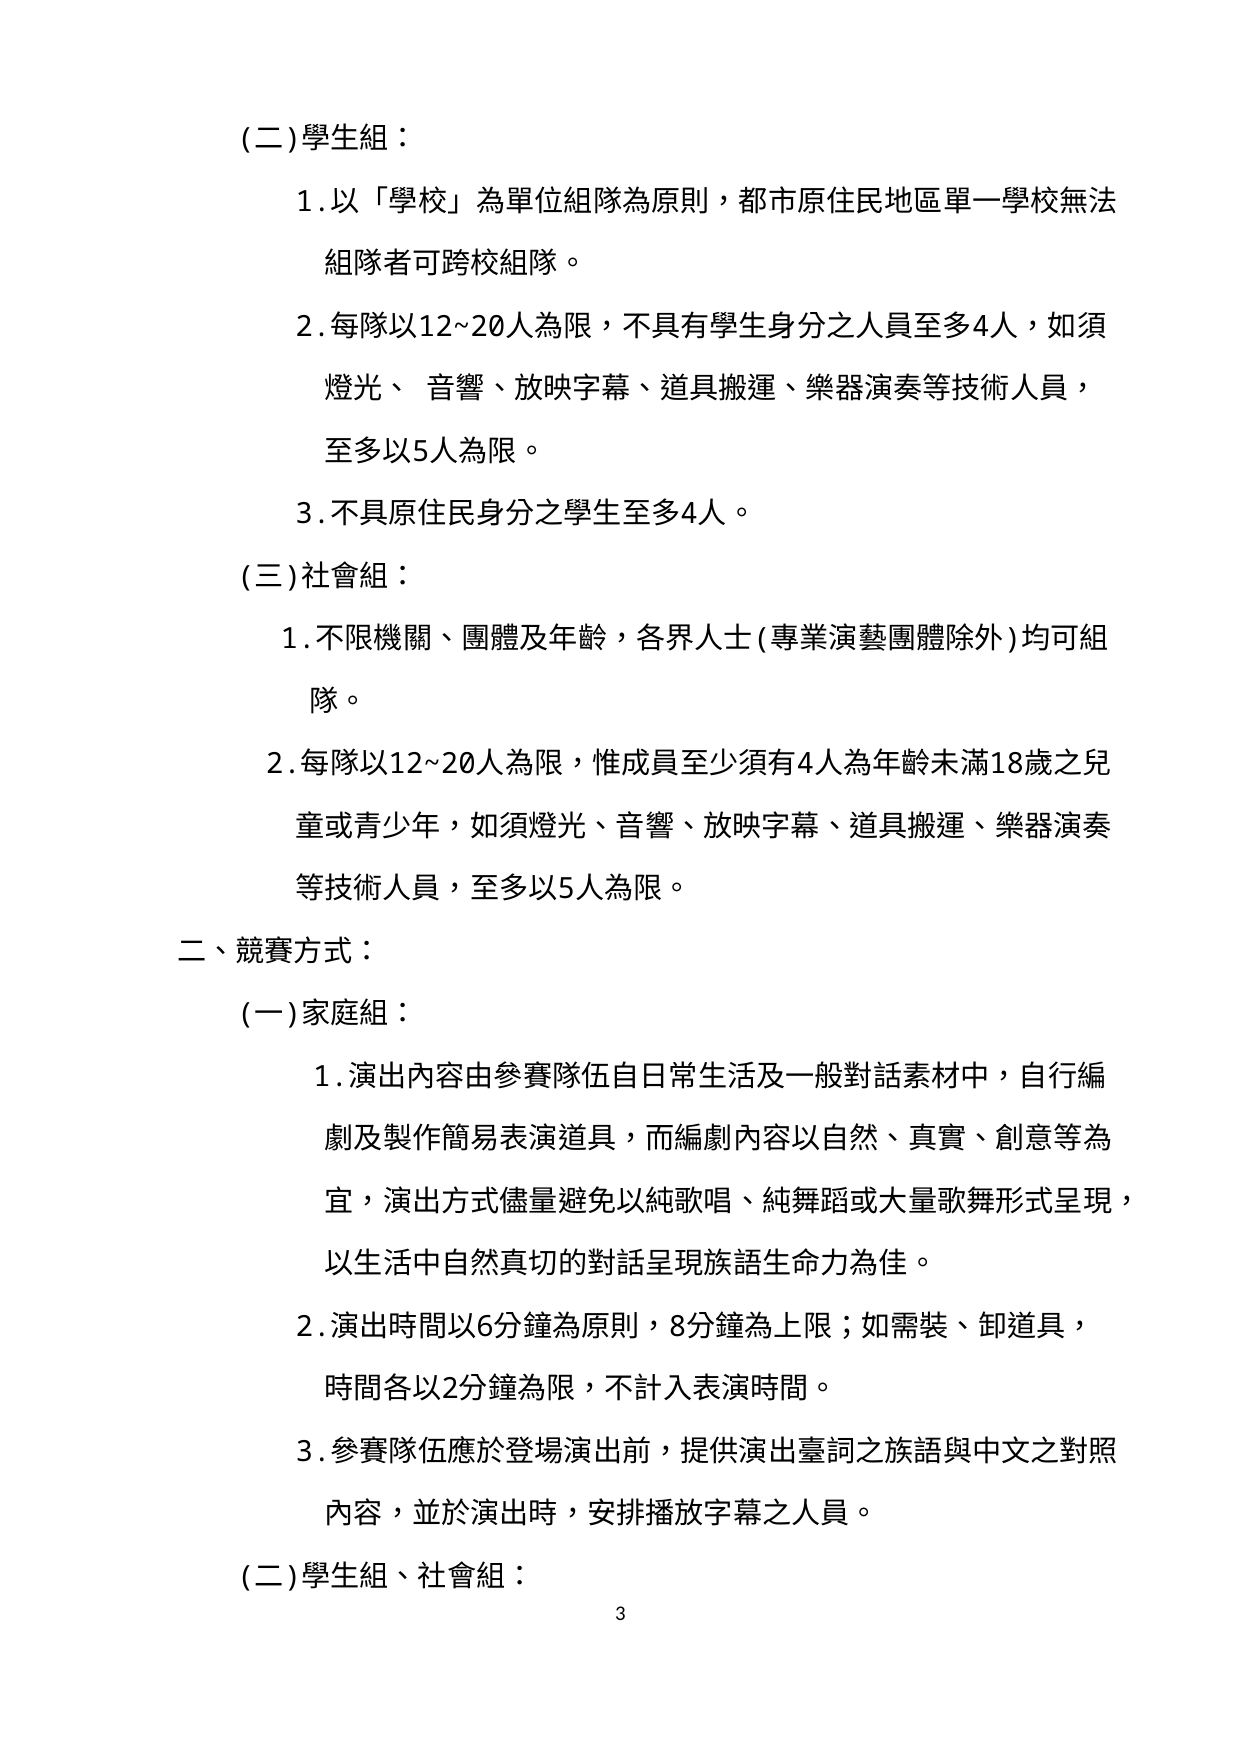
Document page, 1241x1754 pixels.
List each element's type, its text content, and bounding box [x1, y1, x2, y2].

text (一)家庭組： [237, 969, 1122, 1032]
text 1.以「學校」為單位組隊為原則，都市原住民地區單一學校無法組隊者可跨校組隊。 [295, 157, 1122, 282]
text 1.不限機關、團體及年齡，各界人士(專業演藝團體除外)均可組隊。 [280, 594, 1122, 719]
text 2.每隊以12~20人為限，不具有學生身分之人員至多4人，如須燈光、 音響、放映字幕、道具搬運、樂器演奏等技術人員，至多以5人為限。 [295, 282, 1122, 469]
text 1.演出內容由參賽隊伍自日常生活及一般對話素材中，自行編劇及製作簡易表演道具，而編劇內容以自然、真實、創意等為宜，演出方式儘量避免以純歌唱、純舞蹈或大量歌舞形式呈現，以生活中自然真切的對話呈現族語生命力為佳。 [295, 1032, 1122, 1282]
text (二)學生組： [237, 94, 1122, 157]
text 3.不具原住民身分之學生至多4人。 [295, 469, 1122, 532]
text (二)學生組、社會組： [237, 1532, 1122, 1594]
text 3.參賽隊伍應於登場演出前，提供演出臺詞之族語與中文之對照內容，並於演出時，安排播放字幕之人員。 [295, 1407, 1122, 1532]
text 2.每隊以12~20人為限，惟成員至少須有4人為年齡未滿18歲之兒童或青少年，如須燈光、音響、放映字幕、道具搬運、樂器演奏等技術人員，至多以5人為限。 [266, 719, 1122, 907]
text (三)社會組： [237, 532, 1122, 594]
text 二、競賽方式： [118, 907, 1122, 969]
text 2.演出時間以6分鐘為原則，8分鐘為上限；如需裝、卸道具，時間各以2分鐘為限，不計入表演時間。 [295, 1282, 1122, 1407]
